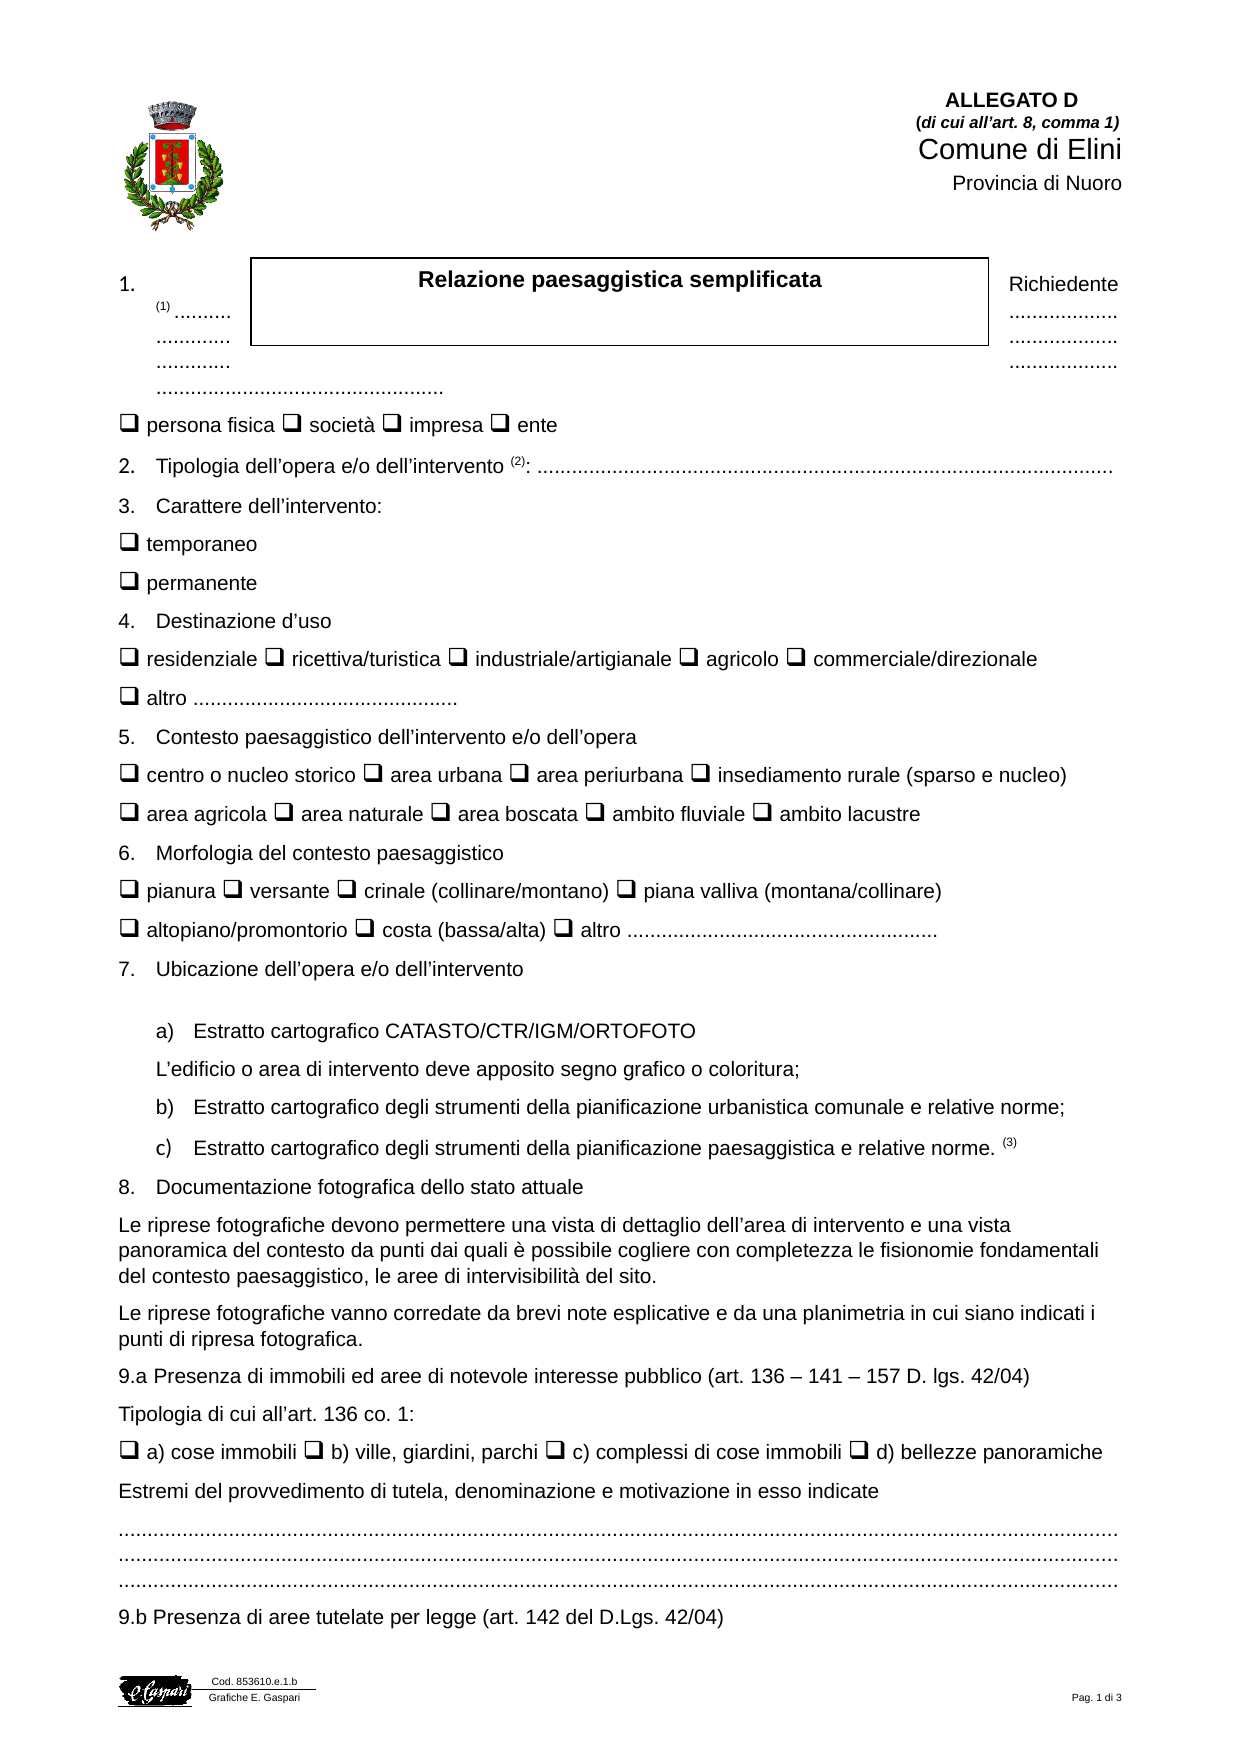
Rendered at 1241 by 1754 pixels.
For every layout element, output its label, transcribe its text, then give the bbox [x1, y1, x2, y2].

text  altro .............................................. [118, 686, 1122, 711]
text Tipologia di cui all’art. 136 co. 1: [118, 1402, 1122, 1426]
text Comune di Elini [224, 132, 1122, 166]
list Destinazione d’uso [118, 609, 1122, 633]
text  pianura  versante  crinale (collinare/montano)  piana valliva (montana/collinare) [118, 879, 1122, 904]
text  residenziale  ricettiva/turistica  industriale/artigianale  agricolo  commerciale/direzionale [118, 647, 1122, 672]
list Richiedente (1) ............................................................................................................................................... [118, 269, 1122, 399]
list Estratto cartografico degli strumenti della pianificazione urbanistica comunale e relative norme; [156, 1095, 1122, 1119]
list Estratto cartografico CATASTO/CTR/IGM/ORTOFOTO [156, 1019, 1122, 1043]
text  area agricola  area naturale  area boscata  ambito fluviale  ambito lacustre [118, 802, 1122, 827]
picture [118, 1674, 192, 1706]
text L’edificio o area di intervento deve apposito segno grafico o coloritura; [156, 1057, 1122, 1081]
text Estremi del provvedimento di tutela, denominazione e motivazione in esso indicate [118, 1479, 1122, 1503]
text  altopiano/promontorio  costa (bassa/alta)  altro ...................................................... [118, 918, 1122, 943]
picture [122, 101, 224, 233]
text  centro o nucleo storico  area urbana  area periurbana  insediamento rurale (sparso e nucleo) [118, 763, 1122, 788]
list Documentazione fotografica dello stato attuale [118, 1175, 1122, 1199]
text  a) cose immobili  b) ville, giardini, parchi  c) complessi di cose immobili  d) bellezze panoramiche [118, 1440, 1122, 1465]
text  permanente [118, 570, 1122, 595]
list Carattere dell’intervento: [118, 494, 1122, 518]
list Estratto cartografico degli strumenti della pianificazione paesaggistica e relative norme. (3) [156, 1133, 1122, 1161]
list Contesto paesaggistico dell’intervento e/o dell’opera [118, 725, 1122, 749]
list Ubicazione dell’opera e/o dell’intervento [118, 957, 1122, 981]
text  persona fisica  società  impresa  ente [118, 412, 1122, 437]
text Provincia di Nuoro [224, 171, 1122, 194]
text  temporaneo [118, 531, 1122, 556]
list Tipologia dell’opera e/o dell’intervento (2): .................................................................................................... [118, 451, 1122, 479]
list Morfologia del contesto paesaggistico [118, 841, 1122, 865]
text 9.a Presenza di immobili ed aree di notevole interesse pubblico (art. 136 – 141 – 157 D. lgs. 42/04) [118, 1364, 1122, 1388]
text Le riprese fotografiche vanno corredate da brevi note esplicative e da una planimetria in cui siano indicati i punti di ripresa fotografica. [118, 1301, 1122, 1351]
text 9.b Presenza di aree tutelate per legge (art. 142 del D.Lgs. 42/04) [118, 1605, 1122, 1629]
text Le riprese fotografiche devono permettere una vista di dettaglio dell’area di intervento e una vista panoramica del contesto da punti dai quali è possibile cogliere con completezza le fisionomie fondamentali del contesto paesaggistico, le aree di intervisibilità del sito. [118, 1213, 1122, 1287]
